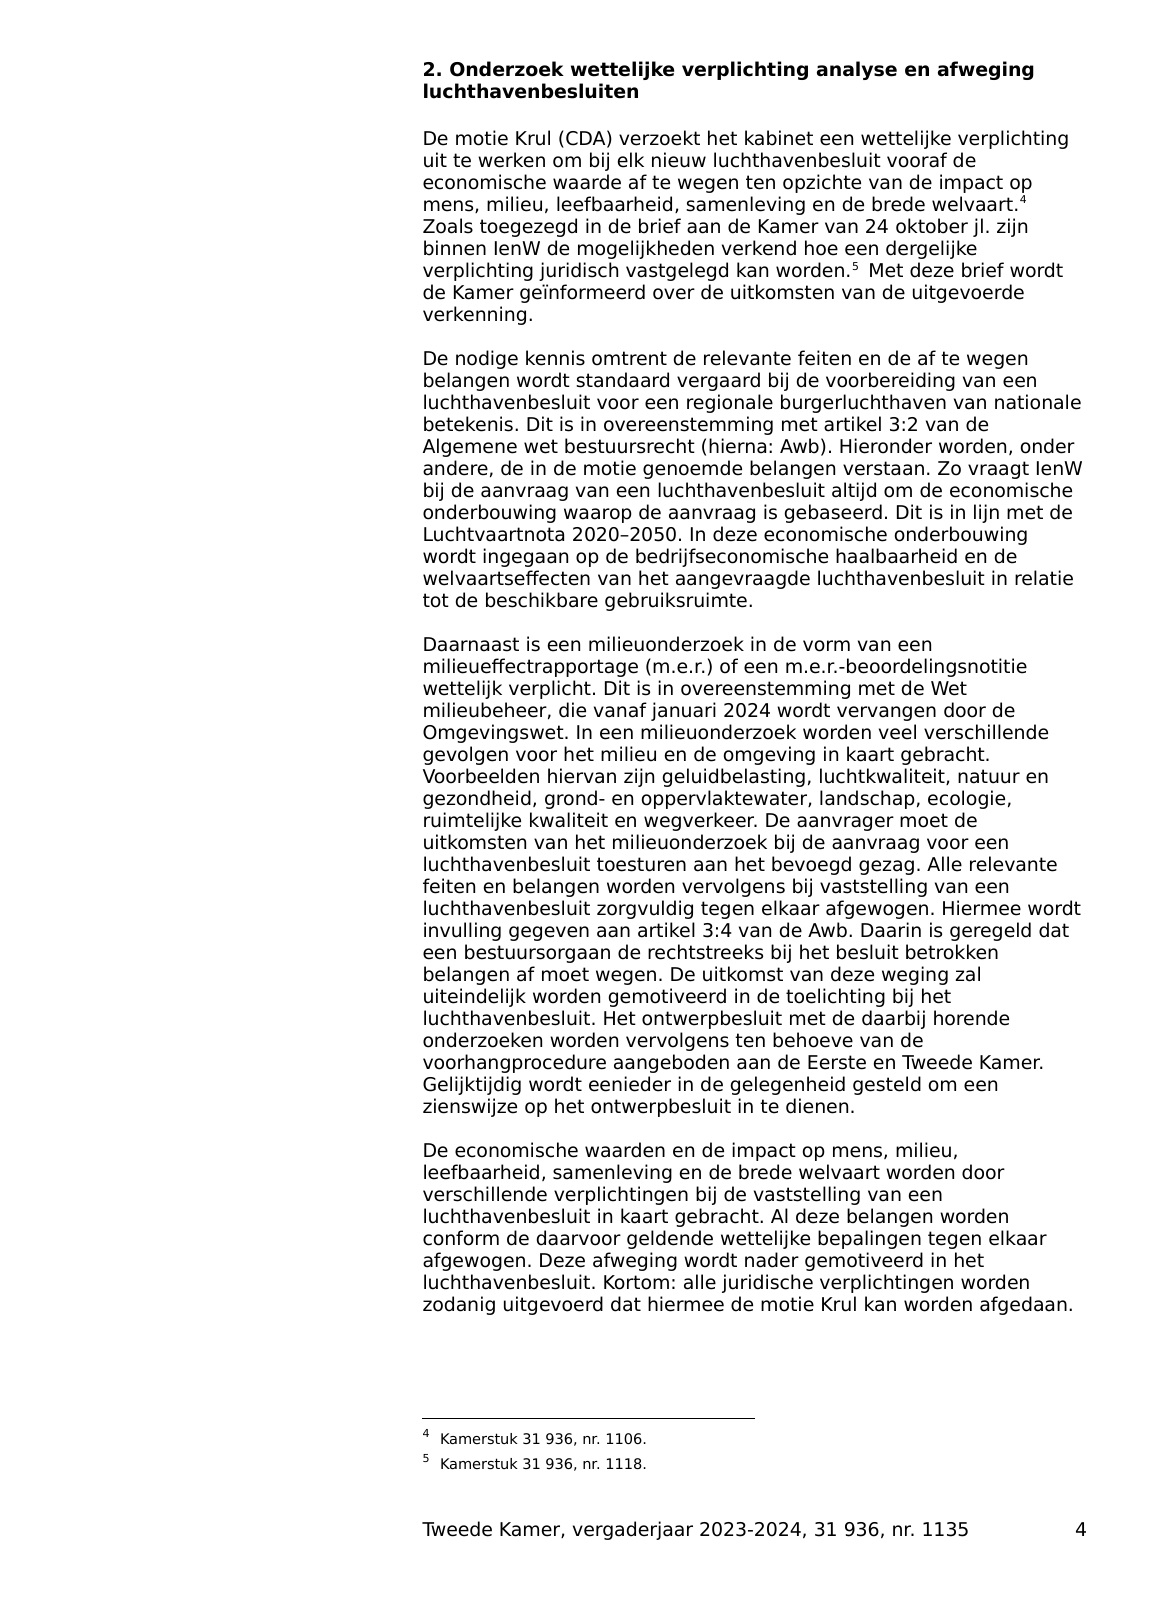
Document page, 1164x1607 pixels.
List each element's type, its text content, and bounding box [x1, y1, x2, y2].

text Kamerstuk 31 936, nr. 1118. [422, 1452, 1087, 1474]
text De economische waarden en de impact op mens, milieu, leefbaarheid, samenleving en de brede welvaart worden door verschillende verplichtingen bij de vaststelling van een luchthavenbesluit in kaart gebracht. Al deze belangen worden conform de daarvoor geldende wettelijke bepalingen tegen elkaar afgewogen. Deze afweging wordt nader gemotiveerd in het luchthavenbesluit. Kortom: alle juridische verplichtingen worden zodanig uitgevoerd dat hiermee de motie Krul kan worden afgedaan. [422, 1140, 1087, 1316]
text De nodige kennis omtrent de relevante feiten en de af te wegen belangen wordt standaard vergaard bij de voorbereiding van een luchthavenbesluit voor een regionale burgerluchthaven van nationale betekenis. Dit is in overeenstemming met artikel 3:2 van de Algemene wet bestuursrecht (hierna: Awb). Hieronder worden, onder andere, de in de motie genoemde belangen verstaan. Zo vraagt IenW bij de aanvraag van een luchthavenbesluit altijd om de economische onderbouwing waarop de aanvraag is gebaseerd. Dit is in lijn met de Luchtvaartnota 2020–2050. In deze economische onderbouwing wordt ingegaan op de bedrijfseconomische haalbaarheid en de welvaartseffecten van het aangevraagde luchthavenbesluit in relatie tot de beschikbare gebruiksruimte. [422, 348, 1087, 612]
text De motie Krul (CDA) verzoekt het kabinet een wettelijke verplichting uit te werken om bij elk nieuw luchthavenbesluit vooraf de economische waarde af te wegen ten opzichte van de impact op mens, milieu, leefbaarheid, samenleving en de brede welvaart. Zoals toegezegd in de brief aan de Kamer van 24 oktober jl. zijn binnen IenW de mogelijkheden verkend hoe een dergelijke verplichting juridisch vastgelegd kan worden. Met deze brief wordt de Kamer geïnformeerd over de uitkomsten van de uitgevoerde verkenning. [422, 128, 1087, 326]
text Kamerstuk 31 936, nr. 1106. [422, 1427, 1087, 1449]
subtitle 2. Onderzoek wettelijke verplichting analyse en afweging luchthavenbesluiten [422, 59, 1087, 103]
text Daarnaast is een milieuonderzoek in de vorm van een milieueffectrapportage (m.e.r.) of een m.e.r.-beoordelingsnotitie wettelijk verplicht. Dit is in overeenstemming met de Wet milieubeheer, die vanaf januari 2024 wordt vervangen door de Omgevingswet. In een milieuonderzoek worden veel verschillende gevolgen voor het milieu en de omgeving in kaart gebracht. Voorbeelden hiervan zijn geluidbelasting, luchtkwaliteit, natuur en gezondheid, grond- en oppervlaktewater, landschap, ecologie, ruimtelijke kwaliteit en wegverkeer. De aanvrager moet de uitkomsten van het milieuonderzoek bij de aanvraag voor een luchthavenbesluit toesturen aan het bevoegd gezag. Alle relevante feiten en belangen worden vervolgens bij vaststelling van een luchthavenbesluit zorgvuldig tegen elkaar afgewogen. Hiermee wordt invulling gegeven aan artikel 3:4 van de Awb. Daarin is geregeld dat een bestuursorgaan de rechtstreeks bij het besluit betrokken belangen af moet wegen. De uitkomst van deze weging zal uiteindelijk worden gemotiveerd in de toelichting bij het luchthavenbesluit. Het ontwerpbesluit met de daarbij horende onderzoeken worden vervolgens ten behoeve van de voorhangprocedure aangeboden aan de Eerste en Tweede Kamer. Gelijktijdig wordt eenieder in de gelegenheid gesteld om een zienswijze op het ontwerpbesluit in te dienen. [422, 634, 1087, 1117]
